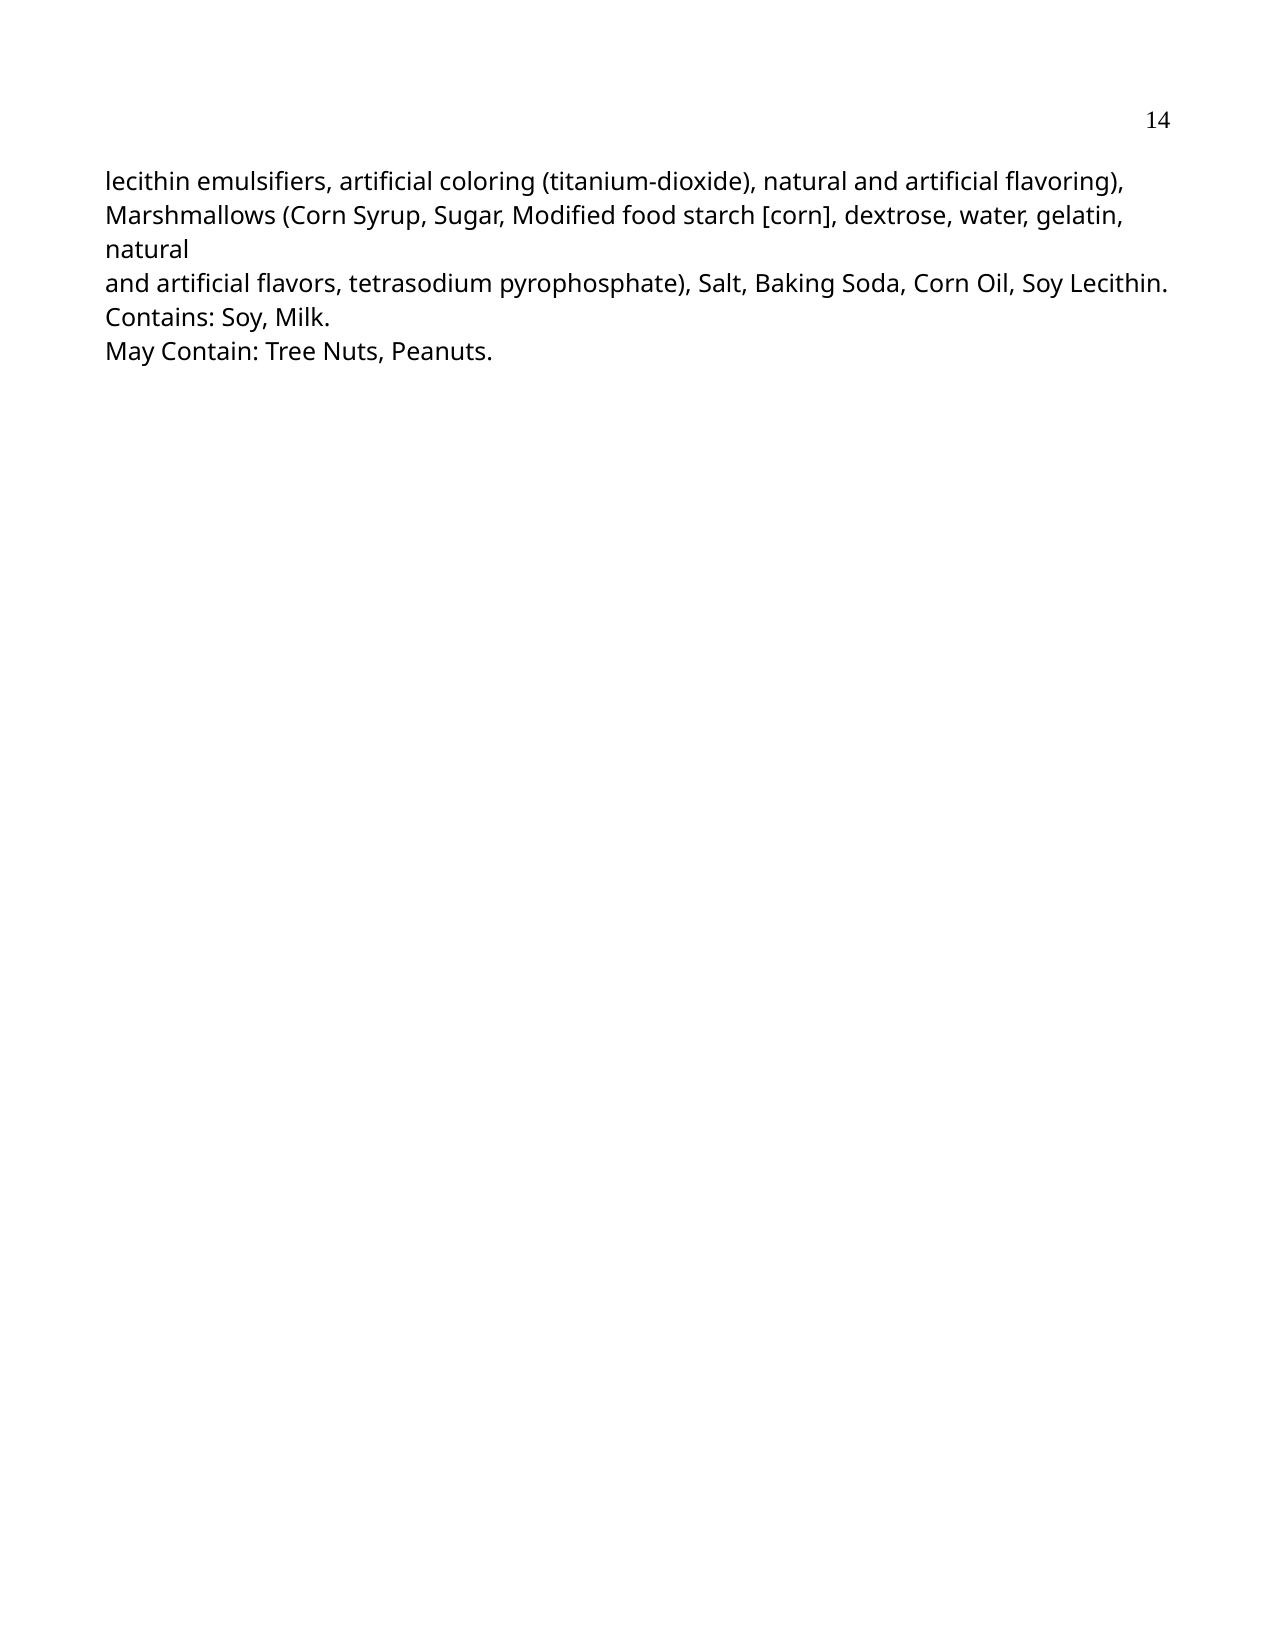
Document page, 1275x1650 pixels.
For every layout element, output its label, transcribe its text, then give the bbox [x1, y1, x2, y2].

text Marshmallows (Corn Syrup, Sugar, Modified food starch [corn], dextrose, water, gelatin, natural [105, 197, 1170, 265]
text and artificial flavors, tetrasodium pyrophosphate), Salt, Baking Soda, Corn Oil, Soy Lecithin. [105, 265, 1170, 299]
text lecithin emulsifiers, artificial coloring (titanium-dioxide), natural and artificial flavoring), [105, 163, 1170, 197]
text Contains: Soy, Milk. [105, 299, 1170, 333]
text May Contain: Tree Nuts, Peanuts. [105, 333, 1170, 368]
